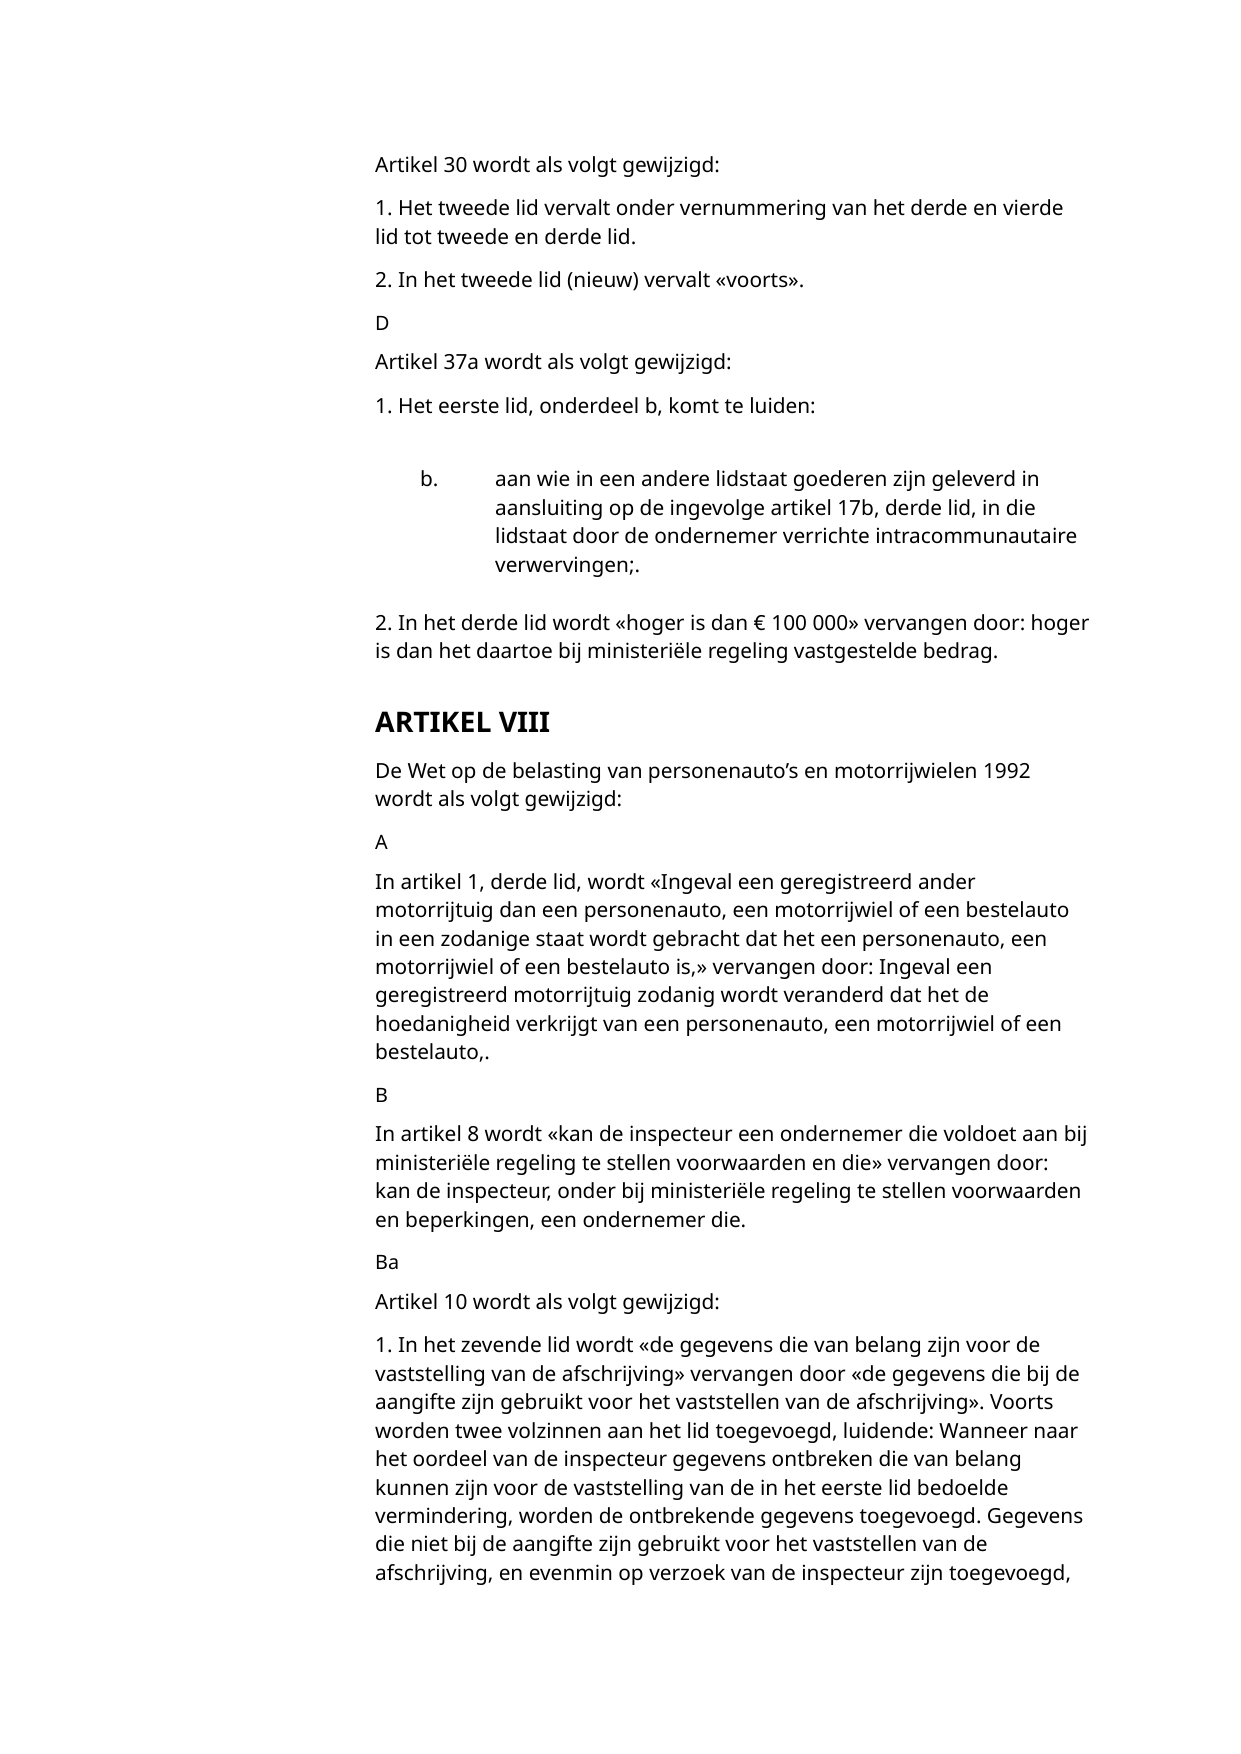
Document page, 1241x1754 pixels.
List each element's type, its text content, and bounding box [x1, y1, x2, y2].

list aan wie in een andere lidstaat goederen zijn geleverd in aansluiting op de ingevolge artikel 17b, derde lid, in die lidstaat door de ondernemer verrichte intracommunautaire verwervingen;. [420, 464, 1090, 578]
text 2. In het derde lid wordt «hoger is dan € 100 000» vervangen door: hoger is dan het daartoe bij ministeriële regeling vastgestelde bedrag. [375, 608, 1090, 665]
text 1. Het tweede lid vervalt onder vernummering van het derde en vierde lid tot tweede en derde lid. [375, 193, 1090, 250]
text In artikel 1, derde lid, wordt «Ingeval een geregistreerd ander motorrijtuig dan een personenauto, een motorrijwiel of een bestelauto in een zodanige staat wordt gebracht dat het een personenauto, een motorrijwiel of een bestelauto is,» vervangen door: Ingeval een geregistreerd motorrijtuig zodanig wordt veranderd dat het de hoedanigheid verkrijgt van een personenauto, een motorrijwiel of een bestelauto,. [375, 867, 1090, 1066]
text Artikel 10 wordt als volgt gewijzigd: [375, 1287, 1090, 1316]
text 2. In het tweede lid (nieuw) vervalt «voorts». [375, 265, 1090, 294]
text 1. Het eerste lid, onderdeel b, komt te luiden: [375, 391, 1090, 419]
text B [375, 1081, 1090, 1108]
text De Wet op de belasting van personenauto’s en motorrijwielen 1992 wordt als volgt gewijzigd: [375, 756, 1090, 813]
text Artikel 30 wordt als volgt gewijzigd: [375, 150, 1090, 178]
text Ba [375, 1248, 1090, 1275]
subtitle ARTIKEL VIII [375, 702, 1090, 741]
text In artikel 8 wordt «kan de inspecteur een ondernemer die voldoet aan bij ministeriële regeling te stellen voorwaarden en die» vervangen door: kan de inspecteur, onder bij ministeriële regeling te stellen voorwaarden en beperkingen, een ondernemer die. [375, 1119, 1090, 1233]
text D [375, 309, 1090, 336]
text 1. In het zevende lid wordt «de gegevens die van belang zijn voor de vaststelling van de afschrijving» vervangen door «de gegevens die bij de aangifte zijn gebruikt voor het vaststellen van de afschrijving». Voorts worden twee volzinnen aan het lid toegevoegd, luidende: Wanneer naar het oordeel van de inspecteur gegevens ontbreken die van belang kunnen zijn voor de vaststelling van de in het eerste lid bedoelde vermindering, worden de ontbrekende gegevens toegevoegd. Gegevens die niet bij de aangifte zijn gebruikt voor het vaststellen van de afschrijving, en evenmin op verzoek van de inspecteur zijn toegevoegd, [375, 1331, 1090, 1586]
text A [375, 828, 1090, 855]
text Artikel 37a wordt als volgt gewijzigd: [375, 347, 1090, 376]
